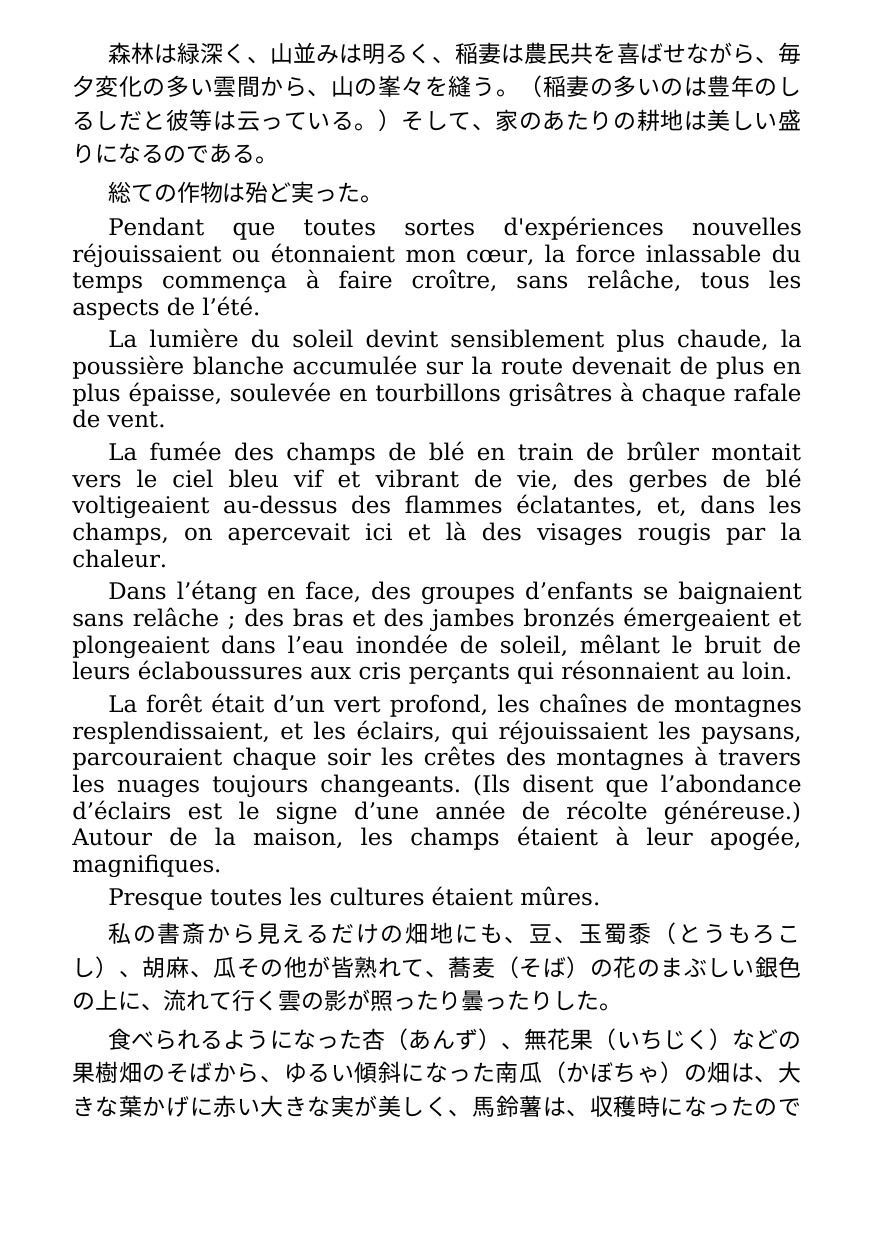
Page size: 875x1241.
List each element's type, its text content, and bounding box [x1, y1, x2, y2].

text Pendant que toutes sortes d'expériences nouvelles réjouissaient ou étonnaient mon cœur, la force inlassable du temps commença à faire croître, sans relâche, tous les aspects de l’été. [72, 214, 802, 321]
text 森林は緑深く、山並みは明るく、稲妻は農民共を喜ばせながら、毎夕変化の多い雲間から、山の峯々を縫う。（稲妻の多いのは豊年のしるしだと彼等は云っている。）そして、家のあたりの耕地は美しい盛りになるのである。 [72, 36, 802, 169]
text Dans l’étang en face, des groupes d’enfants se baignaient sans relâche ; des bras et des jambes bronzés émergeaient et plongeaient dans l’eau inondée de soleil, mêlant le bruit de leurs éclaboussures aux cris perçants qui résonnaient au loin. [72, 578, 802, 685]
text La forêt était d’un vert profond, les chaînes de montagnes resplendissaient, et les éclairs, qui réjouissaient les paysans, parcouraient chaque soir les crêtes des montagnes à travers les nuages toujours changeants. (Ils disent que l’abondance d’éclairs est le signe d’une année de récolte généreuse.) Autour de la maison, les champs étaient à leur apogée, magnifiques. [72, 691, 802, 878]
text La lumière du soleil devint sensiblement plus chaude, la poussière blanche accumulée sur la route devenait de plus en plus épaisse, soulevée en tourbillons grisâtres à chaque rafale de vent. [72, 327, 802, 433]
text La fumée des champs de blé en train de brûler montait vers le ciel bleu vif et vibrant de vie, des gerbes de blé voltigeaient au-dessus des flammes éclatantes, et, dans les champs, on apercevait ici et là des visages rougis par la chaleur. [72, 439, 802, 573]
text 私の書斎から見えるだけの畑地にも、豆、玉蜀黍（とうもろこし）、胡麻、瓜その他が皆熟れて、蕎麦（そば）の花のまぶしい銀色の上に、流れて行く雲の影が照ったり曇ったりした。 [72, 916, 802, 1016]
text 食べられるようになった杏（あんず）、無花果（いちじく）などの果樹畑のそばから、ゆるい傾斜になった南瓜（かぼちゃ）の畑は、大きな葉かげに赤い大きな実が美しく、馬鈴薯は、収穫時になったので [72, 1022, 802, 1122]
text Presque toutes les cultures étaient mûres. [72, 884, 802, 910]
text 総ての作物は殆ど実った。 [72, 175, 802, 208]
